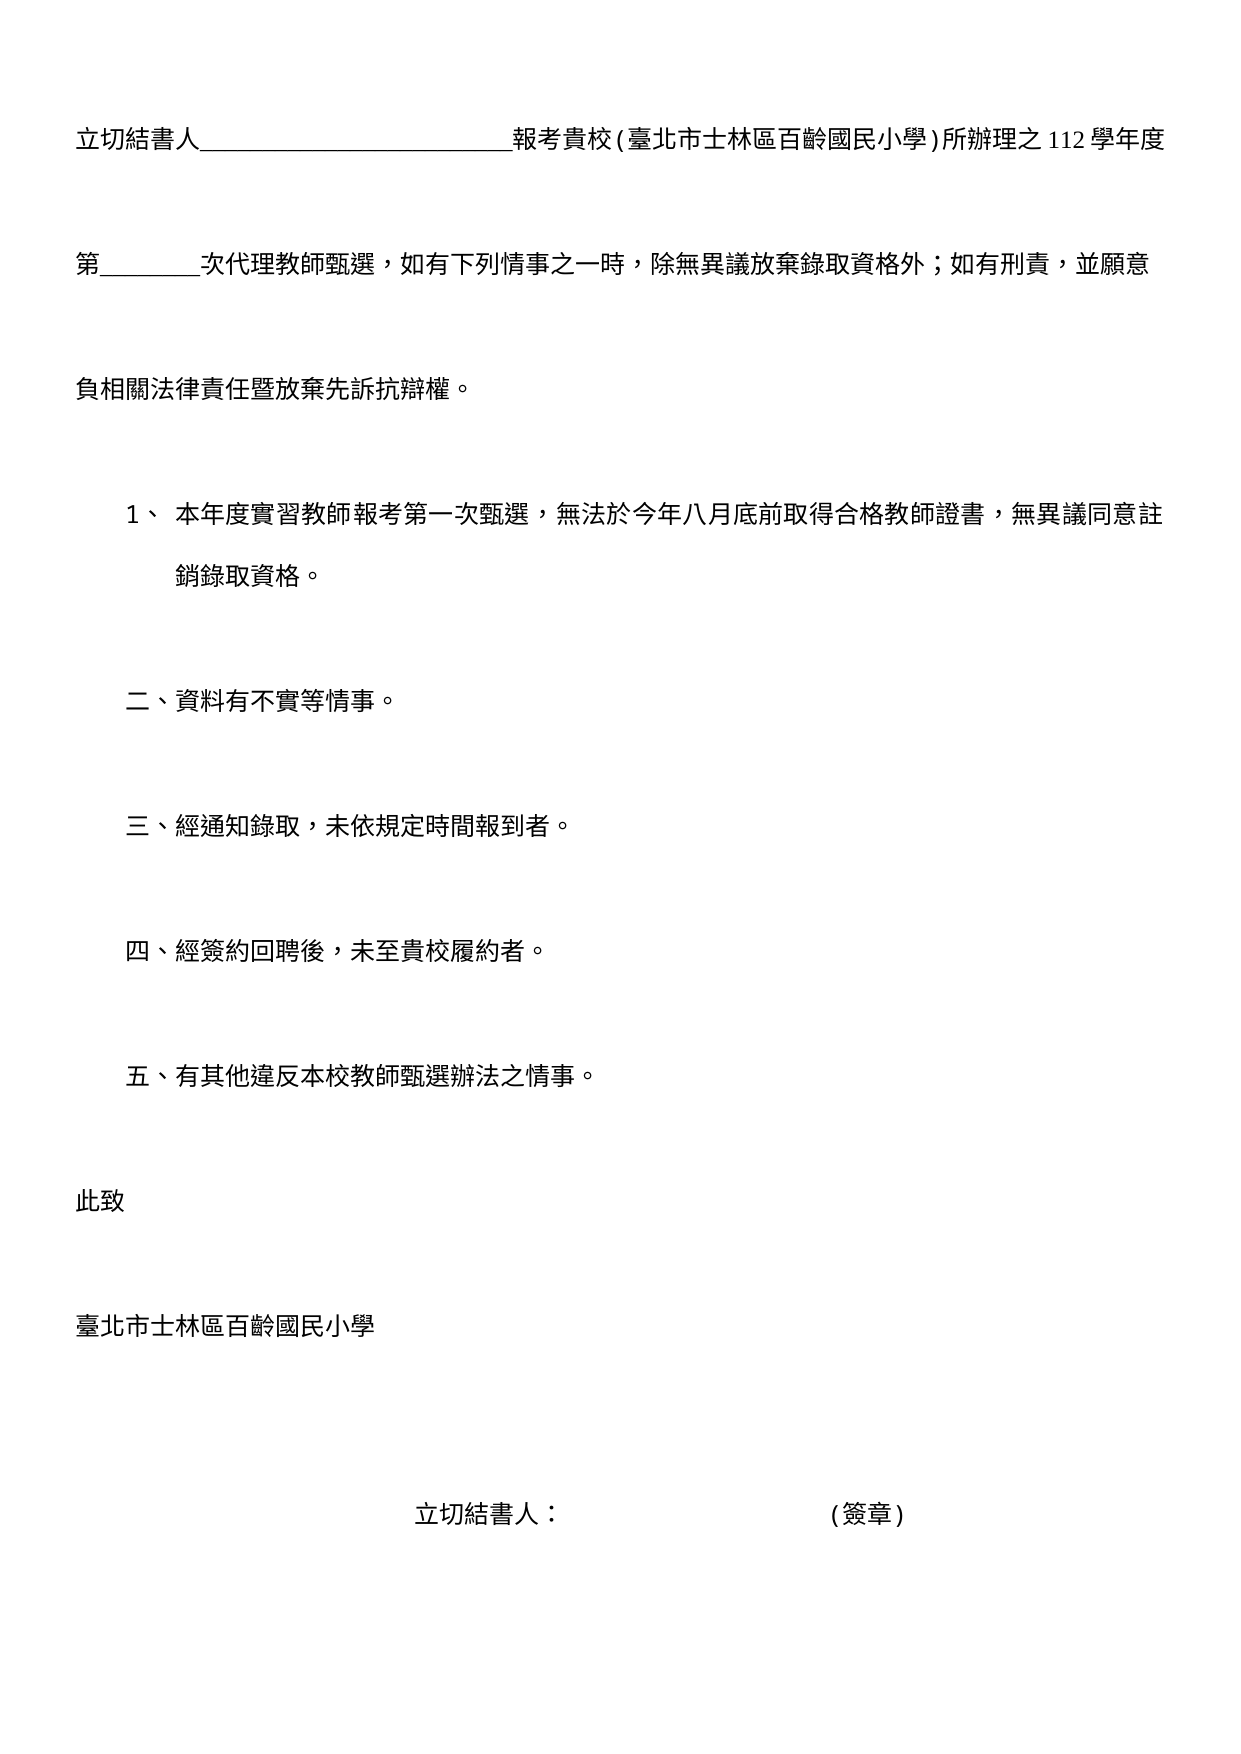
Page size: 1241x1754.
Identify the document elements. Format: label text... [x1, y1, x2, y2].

text 四、經簽約回聘後，未至貴校履約者。 [125, 908, 1165, 971]
text 臺北市士林區百齡國民小學 [75, 1283, 1165, 1346]
text 五、有其他違反本校教師甄選辦法之情事。 [125, 1033, 1165, 1096]
text 第________次代理教師甄選，如有下列情事之一時，除無異議放棄錄取資格外；如有刑責，並願意 [75, 221, 1165, 283]
text 此致 [75, 1158, 1165, 1221]
text 負相關法律責任暨放棄先訴抗辯權。 [75, 346, 1165, 408]
text 二、資料有不實等情事。 [125, 658, 1165, 721]
text 立切結書人_________________________報考貴校(臺北市士林區百齡國民小學)所辦理之112學年度 [75, 96, 1165, 158]
text 立切結書人： (簽章) [414, 1471, 1165, 1533]
list 本年度實習教師報考第一次甄選，無法於今年八月底前取得合格教師證書，無異議同意註銷錄取資格。 [125, 471, 1165, 596]
text 三、經通知錄取，未依規定時間報到者。 [125, 783, 1165, 846]
